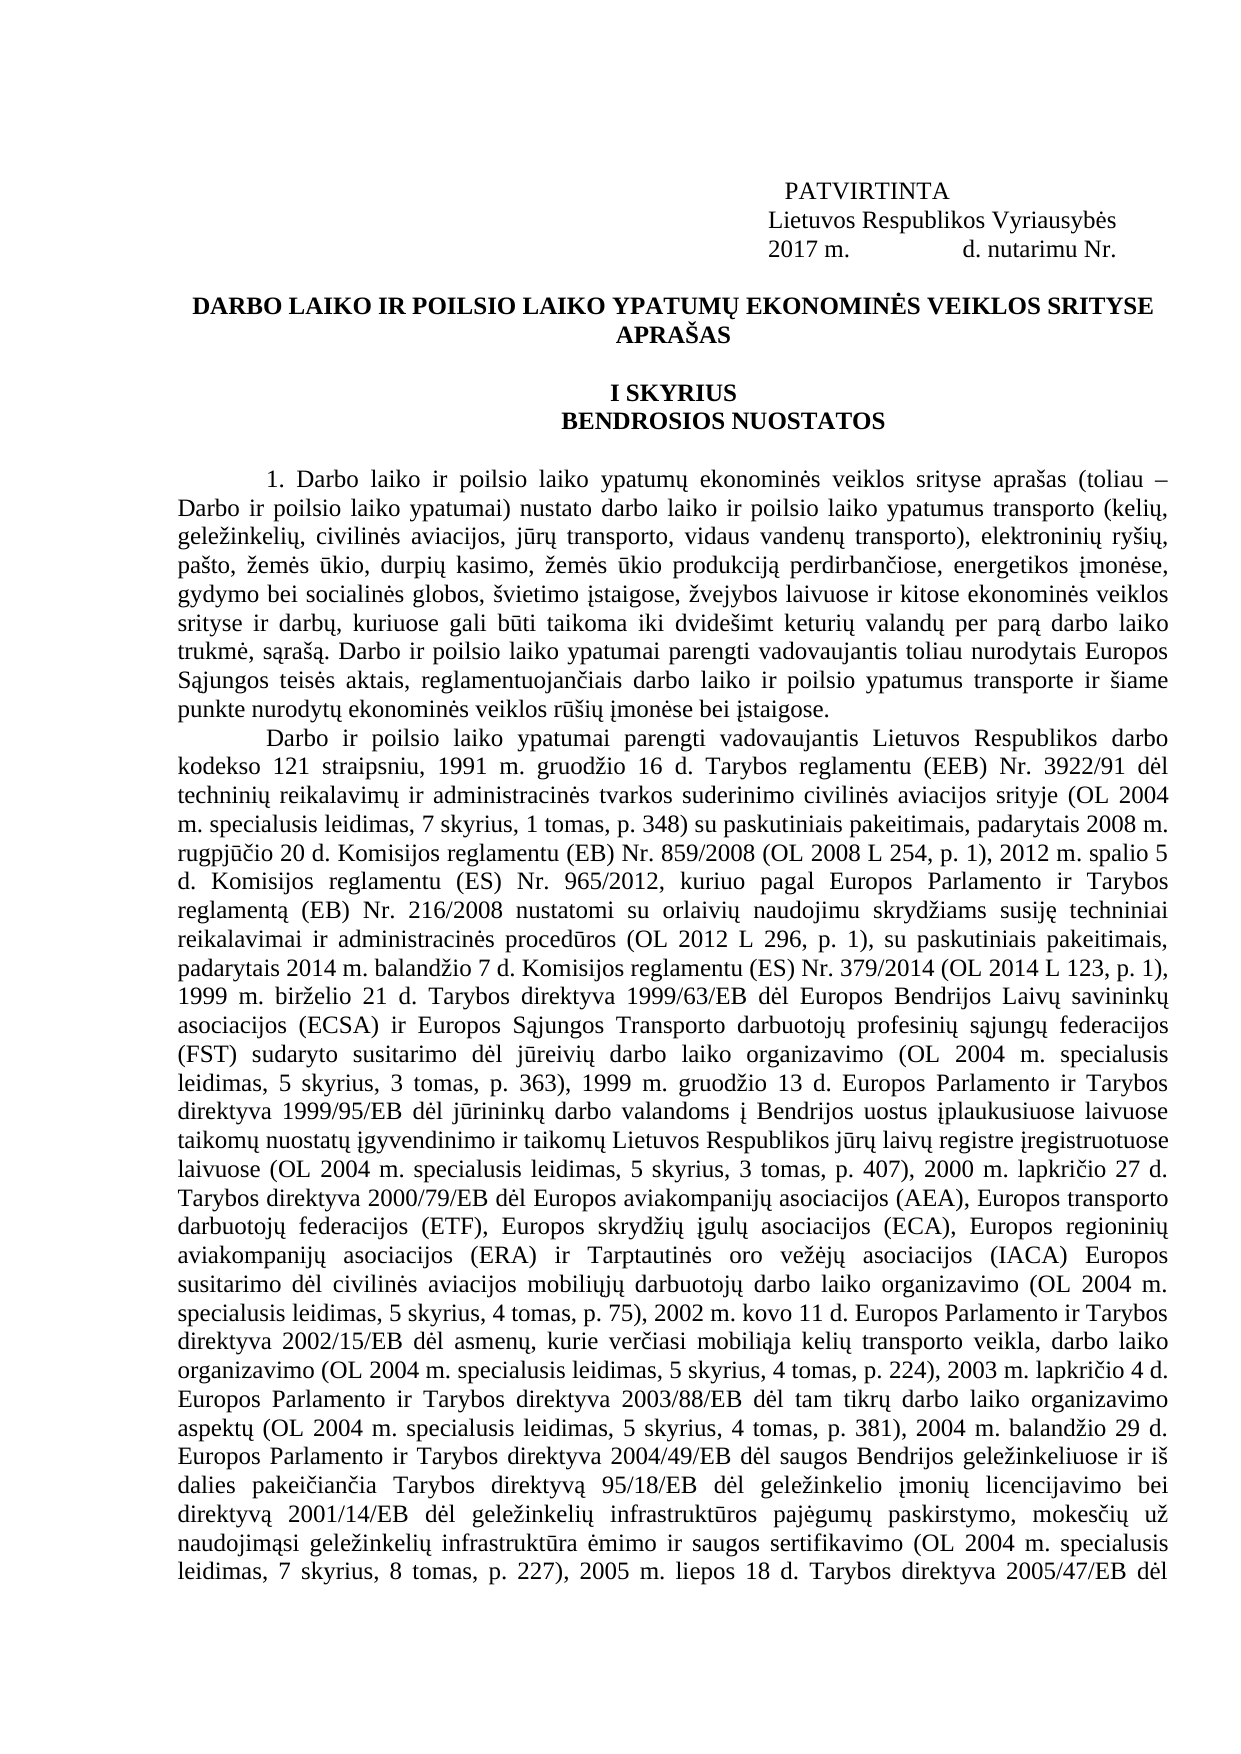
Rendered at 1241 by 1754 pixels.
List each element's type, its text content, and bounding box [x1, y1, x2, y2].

text 1. Darbo laiko ir poilsio laiko ypatumų ekonominės veiklos srityse aprašas (toliau – Darbo ir poilsio laiko ypatumai) nustato darbo laiko ir poilsio laiko ypatumus transporto (kelių, geležinkelių, civilinės aviacijos, jūrų transporto, vidaus vandenų transporto), elektroninių ryšių, pašto, žemės ūkio, durpių kasimo, žemės ūkio produkciją perdirbančiose, energetikos įmonėse, gydymo bei socialinės globos, švietimo įstaigose, žvejybos laivuose ir kitose ekonominės veiklos srityse ir darbų, kuriuose gali būti taikoma iki dvidešimt keturių valandų per parą darbo laiko trukmė, sąrašą. Darbo ir poilsio laiko ypatumai parengti vadovaujantis toliau nurodytais Europos Sąjungos teisės aktais, reglamentuojančiais darbo laiko ir poilsio ypatumus transporte ir šiame punkte nurodytų ekonominės veiklos rūšių įmonėse bei įstaigose. [177, 464, 1169, 723]
text PATVIRTINTA [177, 176, 1169, 205]
text I SKYRIUS [177, 378, 1169, 406]
text Lietuvos Respublikos Vyriausybės [768, 205, 1169, 234]
text DARBO LAIKO IR POILSIO LAIKO YPATUMŲ EKONOMINĖS VEIKLOS SRITYSE [177, 291, 1169, 320]
text BENDROSIOS NUOSTATOS [277, 406, 1169, 435]
text Darbo ir poilsio laiko ypatumai parengti vadovaujantis Lietuvos Respublikos darbo kodekso 121 straipsniu, 1991 m. gruodžio 16 d. Tarybos reglamentu (EEB) Nr. 3922/91 dėl techninių reikalavimų ir administracinės tvarkos suderinimo civilinės aviacijos srityje (OL 2004 m. specialusis leidimas, 7 skyrius, 1 tomas, p. 348) su paskutiniais pakeitimais, padarytais 2008 m. rugpjūčio 20 d. Komisijos reglamentu (EB) Nr. 859/2008 (OL 2008 L 254, p. 1), 2012 m. spalio 5 d. Komisijos reglamentu (ES) Nr. 965/2012, kuriuo pagal Europos Parlamento ir Tarybos reglamentą (EB) Nr. 216/2008 nustatomi su orlaivių naudojimu skrydžiams susiję techniniai reikalavimai ir administracinės procedūros (OL 2012 L 296, p. 1), su paskutiniais pakeitimais, padarytais 2014 m. balandžio 7 d. Komisijos reglamentu (ES) Nr. 379/2014 (OL 2014 L 123, p. 1), 1999 m. birželio 21 d. Tarybos direktyva 1999/63/EB dėl Europos Bendrijos Laivų savininkų asociacijos (ECSA) ir Europos Sąjungos Transporto darbuotojų profesinių sąjungų federacijos (FST) sudaryto susitarimo dėl jūreivių darbo laiko organizavimo (OL 2004 m. specialusis leidimas, 5 skyrius, 3 tomas, p. 363), 1999 m. gruodžio 13 d. Europos Parlamento ir Tarybos direktyva 1999/95/EB dėl jūrininkų darbo valandoms į Bendrijos uostus įplaukusiuose laivuose taikomų nuostatų įgyvendinimo ir taikomų Lietuvos Respublikos jūrų laivų registre įregistruotuose laivuose (OL 2004 m. specialusis leidimas, 5 skyrius, 3 tomas, p. 407), 2000 m. lapkričio 27 d. Tarybos direktyva 2000/79/EB dėl Europos aviakompanijų asociacijos (AEA), Europos transporto darbuotojų federacijos (ETF), Europos skrydžių įgulų asociacijos (ECA), Europos regioninių aviakompanijų asociacijos (ERA) ir Tarptautinės oro vežėjų asociacijos (IACA) Europos susitarimo dėl civilinės aviacijos mobiliųjų darbuotojų darbo laiko organizavimo (OL 2004 m. specialusis leidimas, 5 skyrius, 4 tomas, p. 75), 2002 m. kovo 11 d. Europos Parlamento ir Tarybos direktyva 2002/15/EB dėl asmenų, kurie verčiasi mobiliąja kelių transporto veikla, darbo laiko organizavimo (OL 2004 m. specialusis leidimas, 5 skyrius, 4 tomas, p. 224), 2003 m. lapkričio 4 d. Europos Parlamento ir Tarybos direktyva 2003/88/EB dėl tam tikrų darbo laiko organizavimo aspektų (OL 2004 m. specialusis leidimas, 5 skyrius, 4 tomas, p. 381), 2004 m. balandžio 29 d. Europos Parlamento ir Tarybos direktyva 2004/49/EB dėl saugos Bendrijos geležinkeliuose ir iš dalies pakeičiančia Tarybos direktyvą 95/18/EB dėl geležinkelio įmonių licencijavimo bei direktyvą 2001/14/EB dėl geležinkelių infrastruktūros pajėgumų paskirstymo, mokesčių už naudojimąsi geležinkelių infrastruktūra ėmimo ir saugos sertifikavimo (OL 2004 m. specialusis leidimas, 7 skyrius, 8 tomas, p. 227), 2005 m. liepos 18 d. Tarybos direktyva 2005/47/EB dėl [177, 723, 1169, 1585]
text APRAŠAS [177, 320, 1169, 349]
text 2017 m. d. nutarimu Nr. [768, 234, 1169, 263]
